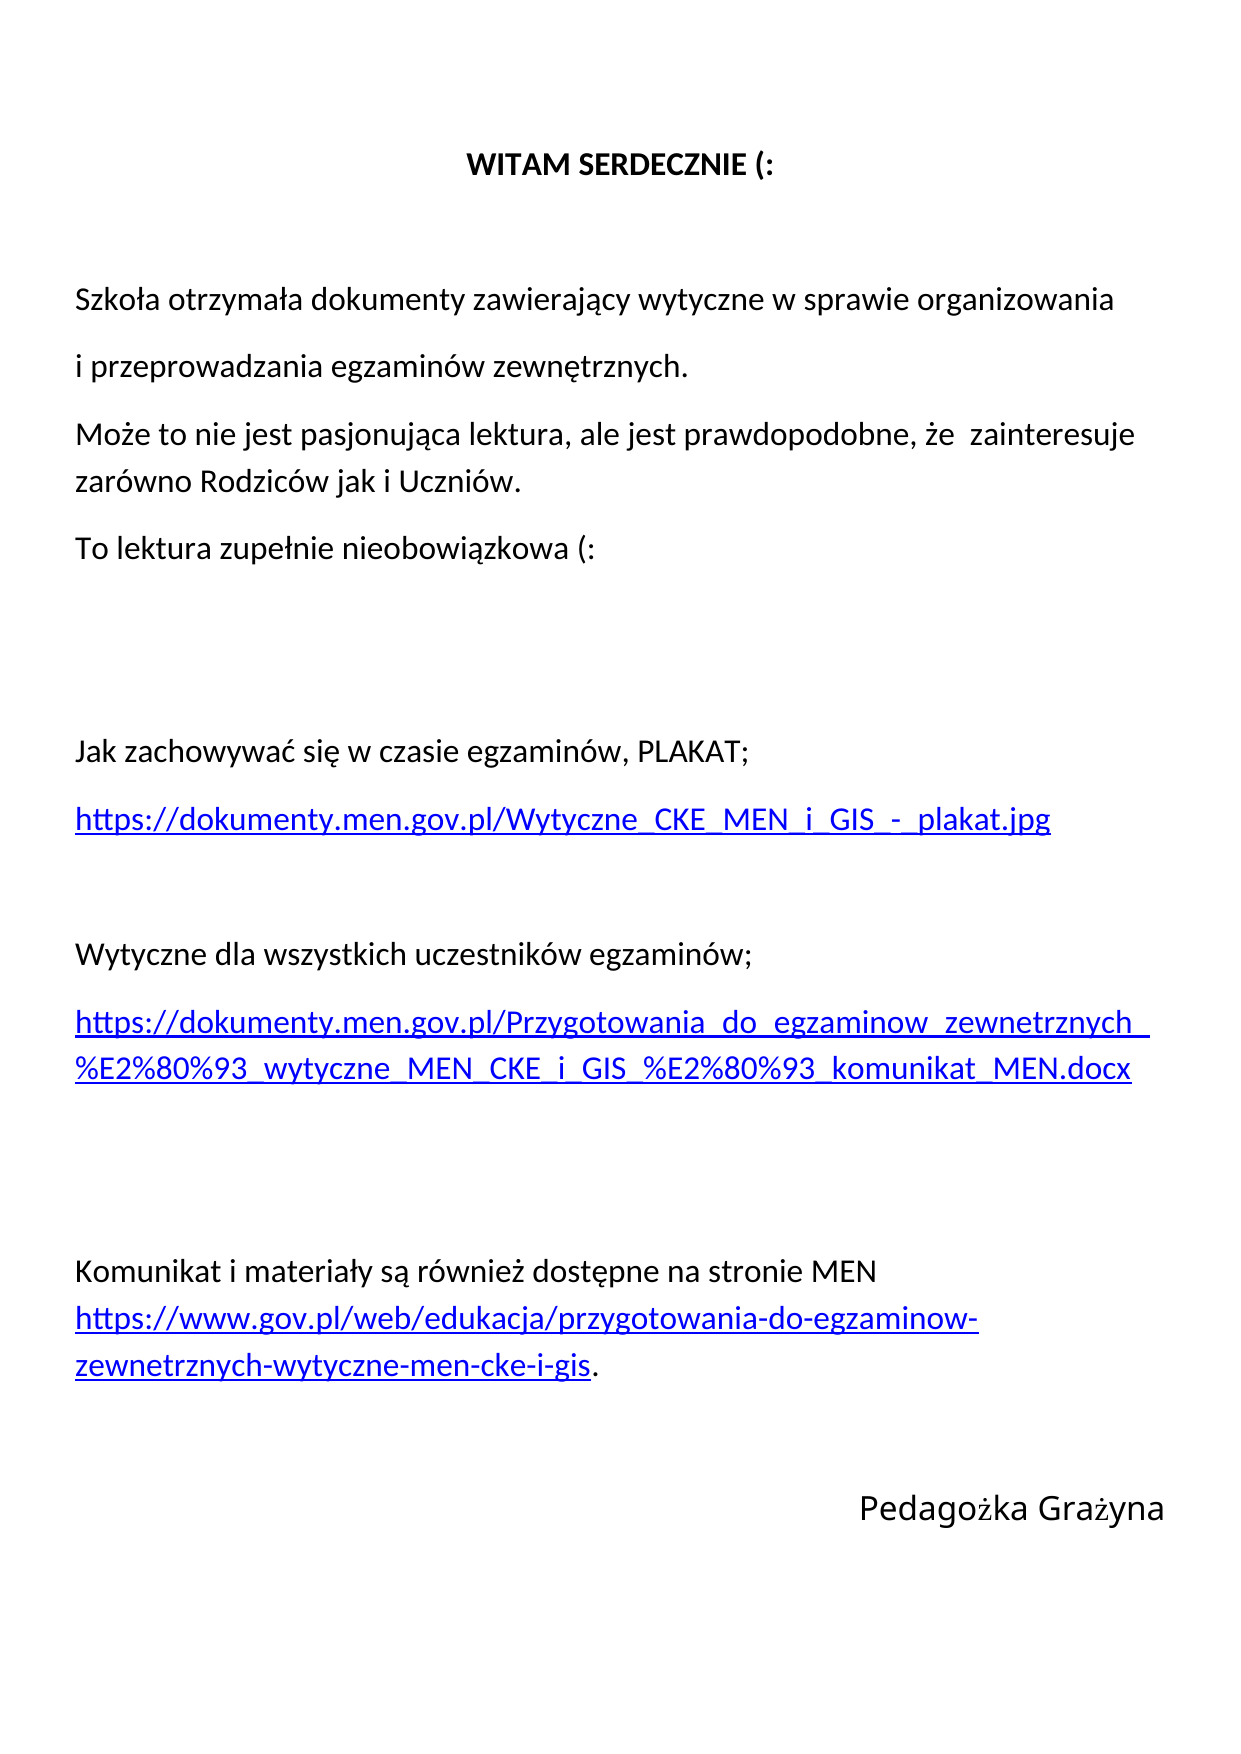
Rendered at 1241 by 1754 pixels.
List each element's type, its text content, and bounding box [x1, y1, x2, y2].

text Komunikat i materiały są również dostępne na stronie MEN https://www.gov.pl/web/edukacja/przygotowania-do-egzaminow-zewnetrznych-wytyczne-men-cke-i-gis. [75, 1250, 1165, 1384]
text i przeprowadzania egzaminów zewnętrznych. [75, 345, 1165, 386]
text https://dokumenty.men.gov.pl/Wytyczne_CKE_MEN_i_GIS_-_plakat.jpg [75, 798, 1165, 838]
text Szkoła otrzymała dokumenty zawierający wytyczne w sprawie organizowania [75, 278, 1165, 318]
text Może to nie jest pasjonująca lektura, ale jest prawdopodobne, że zainteresuje zarówno Rodziców jak i Uczniów. [75, 413, 1165, 501]
text WITAM SERDECZNIE (: [75, 143, 1165, 183]
text Wytyczne dla wszystkich uczestników egzaminów; [75, 933, 1165, 974]
text Jak zachowywać się w czasie egzaminów, PLAKAT; [75, 730, 1165, 771]
text Pedagożka Grażyna [75, 1484, 1165, 1530]
text https://dokumenty.men.gov.pl/Przygotowania_do_egzaminow_zewnetrznych_%E2%80%93_wytyczne_MEN_CKE_i_GIS_%E2%80%93_komunikat_MEN.docx [75, 1001, 1165, 1088]
text To lektura zupełnie nieobowiązkowa (: [75, 527, 1165, 568]
